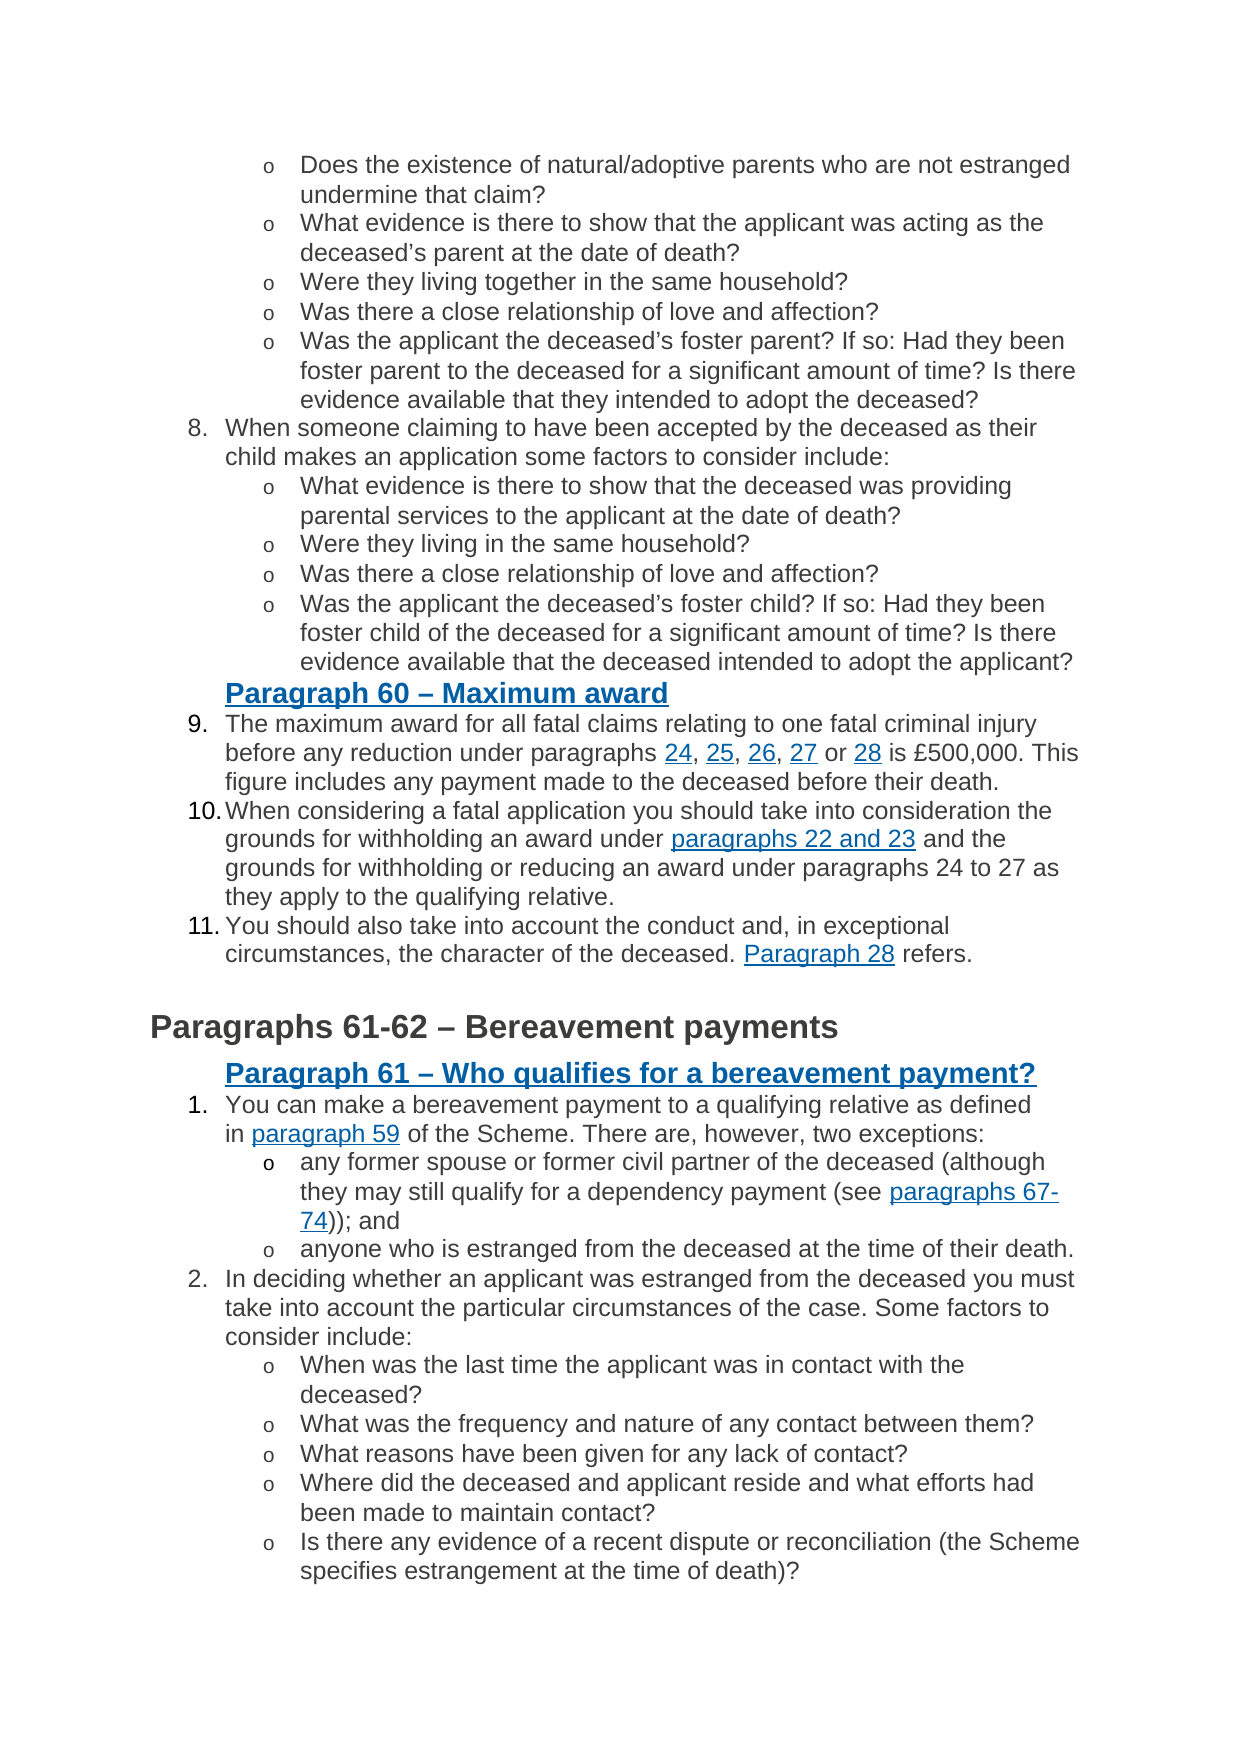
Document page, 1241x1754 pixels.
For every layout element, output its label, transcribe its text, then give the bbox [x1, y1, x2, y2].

list Was there a close relationship of love and affection? [262, 559, 1090, 589]
list Where did the deceased and applicant reside and what efforts had been made to maintain contact? [262, 1468, 1090, 1527]
list The maximum award for all fatal claims relating to one fatal criminal injury before any reduction under paragraphs 24, 25, 26, 27 or 28 is £500,000. This figure includes any payment made to the deceased before their death. [187, 709, 1090, 796]
list What reasons have been given for any lack of contact? [262, 1438, 1090, 1468]
list You can make a bereavement payment to a qualifying relative as defined in paragraph 59 of the Scheme. There are, however, two exceptions: [187, 1090, 1090, 1147]
list You should also take into account the conduct and, in exceptional circumstances, the character of the deceased. Paragraph 28 refers. [187, 911, 1090, 968]
subtitle Paragraph 61 – Who qualifies for a bereavement payment? [225, 1056, 1090, 1090]
list Were they living in the same household? [262, 529, 1090, 559]
list What evidence is there to show that the applicant was acting as the deceased’s parent at the date of death? [262, 208, 1090, 267]
list In deciding whether an applicant was estranged from the deceased you must take into account the particular circumstances of the case. Some factors to consider include: [187, 1264, 1090, 1350]
list any former spouse or former civil partner of the deceased (although they may still qualify for a dependency payment (see paragraphs 67-74)); and [262, 1147, 1090, 1234]
list Is there any evidence of a recent dispute or reconciliation (the Scheme specifies estrangement at the time of death)? [262, 1527, 1090, 1585]
subtitle Paragraph 60 – Maximum award [225, 676, 1090, 709]
list When someone claiming to have been accepted by the deceased as their child makes an application some factors to consider include: [187, 413, 1090, 471]
list Was there a close relationship of love and affection? [262, 297, 1090, 326]
list What evidence is there to show that the deceased was providing parental services to the applicant at the date of death? [262, 471, 1090, 529]
list When was the last time the applicant was in contact with the deceased? [262, 1350, 1090, 1409]
list Was the applicant the deceased’s foster parent? If so: Had they been foster parent to the deceased for a significant amount of time? Is there evidence available that they intended to adopt the deceased? [262, 326, 1090, 413]
list When considering a fatal application you should take into consideration the grounds for withholding an award under paragraphs 22 and 23 and the grounds for withholding or reducing an award under paragraphs 24 to 27 as they apply to the qualifying relative. [187, 796, 1090, 911]
list Does the existence of natural/adoptive parents who are not estranged undermine that claim? [262, 150, 1090, 208]
list What was the frequency and nature of any contact between them? [262, 1409, 1090, 1438]
list Were they living together in the same household? [262, 267, 1090, 297]
list Was the applicant the deceased’s foster child? If so: Had they been foster child of the deceased for a significant amount of time? Is there evidence available that the deceased intended to adopt the applicant? [262, 589, 1090, 676]
list anyone who is estranged from the deceased at the time of their death. [262, 1234, 1090, 1264]
subtitle Paragraphs 61-62 – Bereavement payments [150, 979, 1090, 1046]
